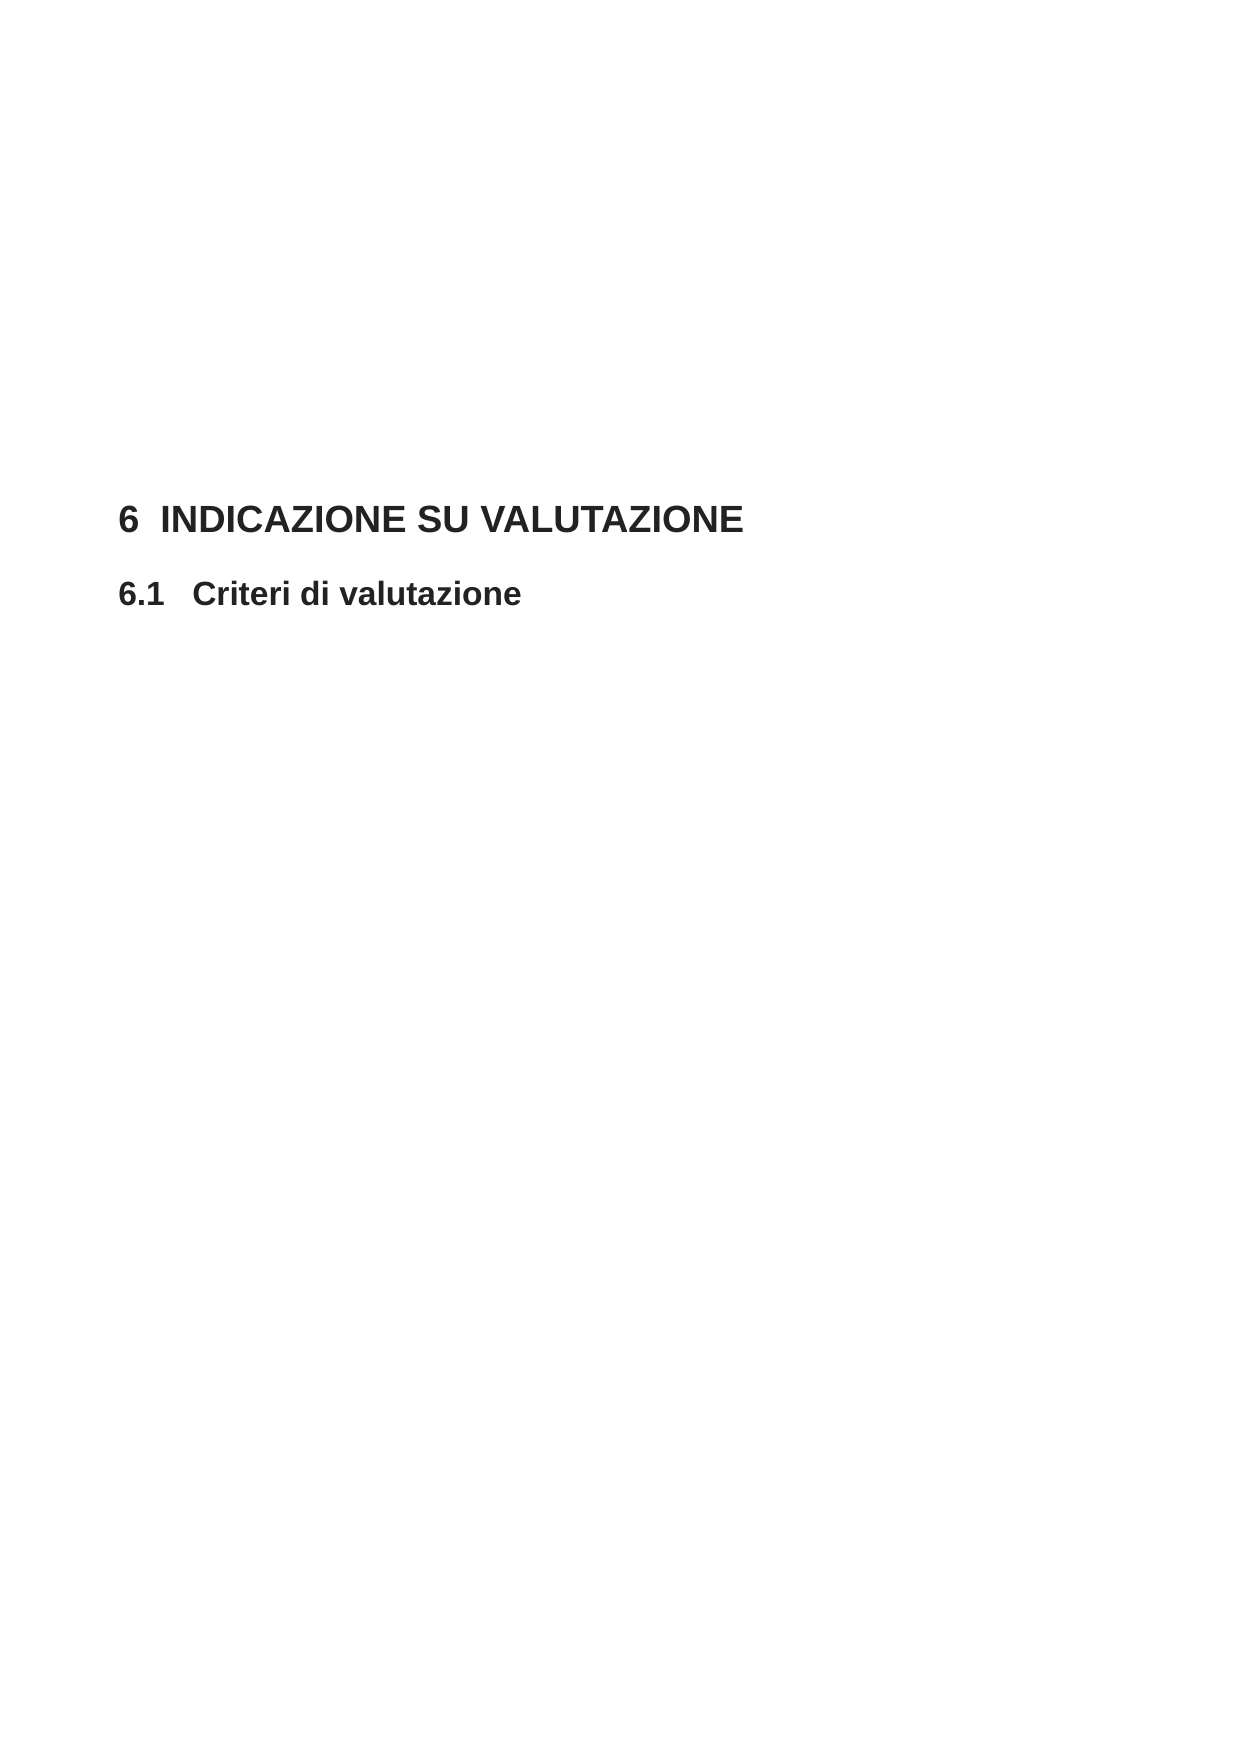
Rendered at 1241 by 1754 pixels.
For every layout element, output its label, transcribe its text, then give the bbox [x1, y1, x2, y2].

subtitle 6 INDICAZIONE SU VALUTAZIONE [118, 497, 1122, 541]
subtitle 6.1 Criteri di valutazione [118, 574, 1122, 612]
